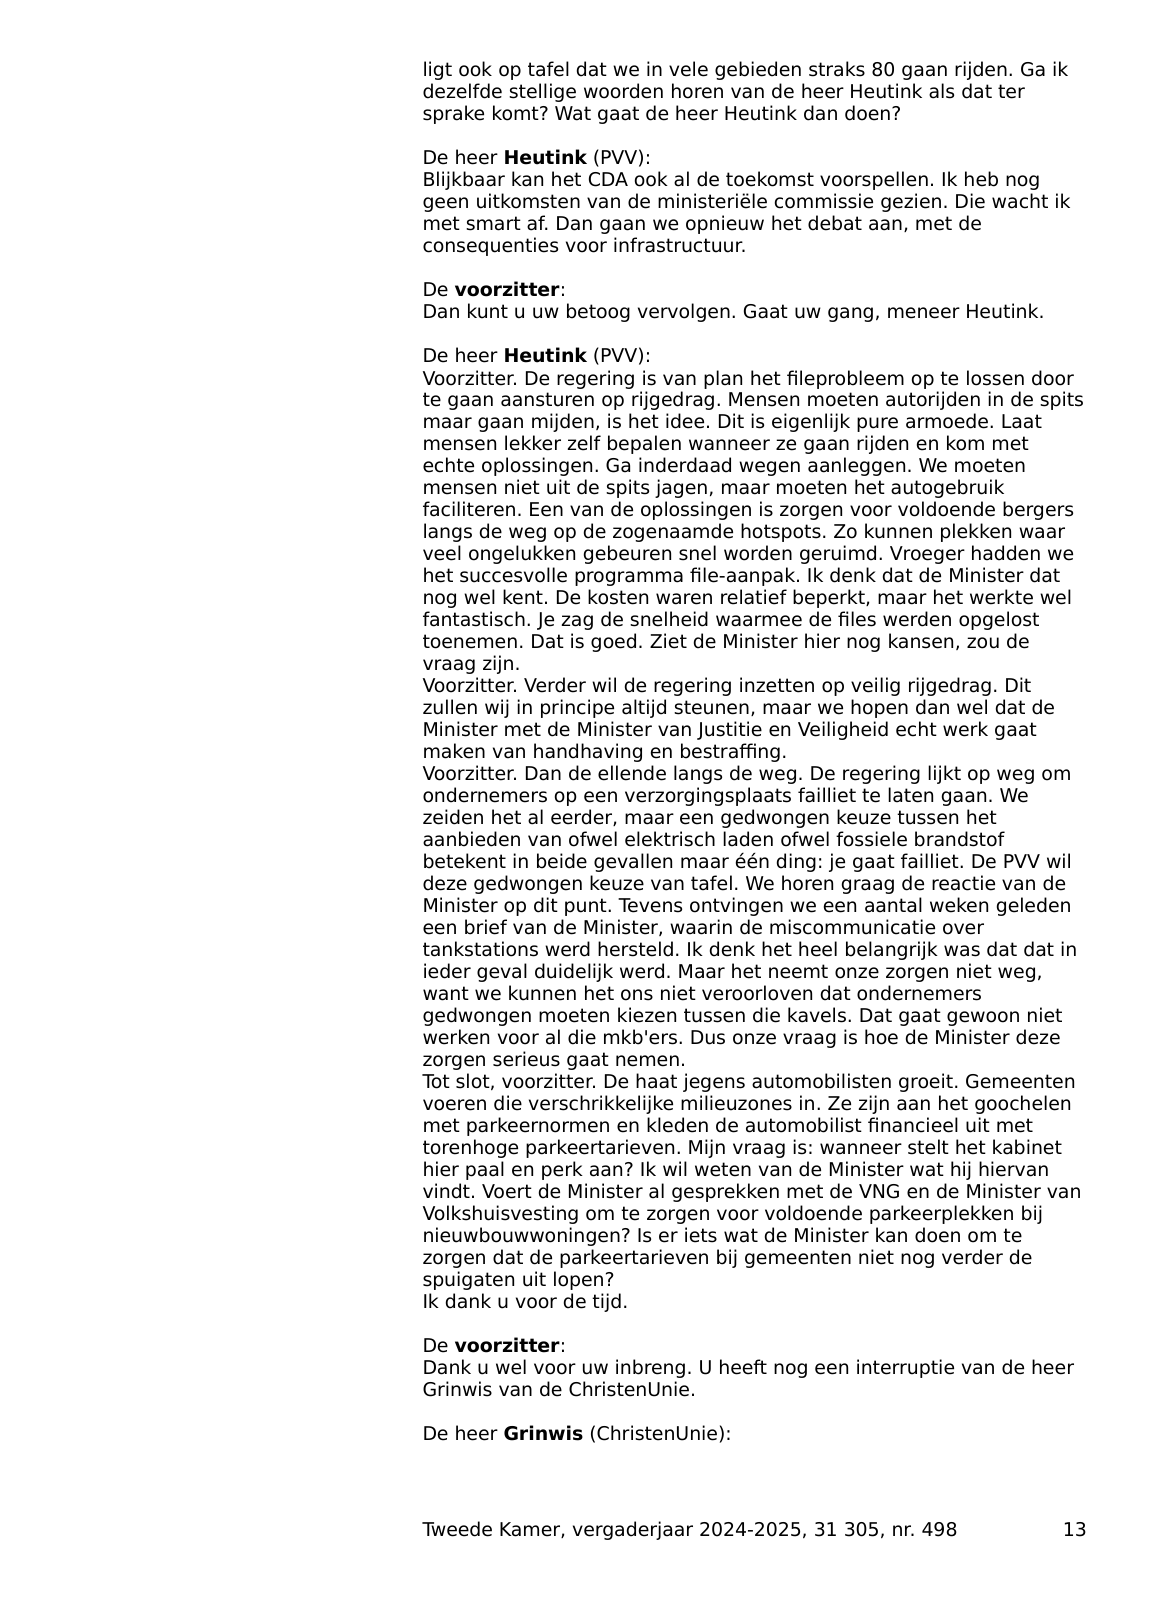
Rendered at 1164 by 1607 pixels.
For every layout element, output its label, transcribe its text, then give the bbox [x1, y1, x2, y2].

text De heer Grinwis (ChristenUnie): [422, 1423, 1087, 1445]
text Ik dank u voor de tijd. [422, 1291, 1087, 1312]
text ligt ook op tafel dat we in vele gebieden straks 80 gaan rijden. Ga ik dezelfde stellige woorden horen van de heer Heutink als dat ter sprake komt? Wat gaat de heer Heutink dan doen? [422, 59, 1087, 125]
text De heer Heutink (PVV): [422, 147, 1087, 169]
text De voorzitter: [422, 1335, 1087, 1357]
text Dan kunt u uw betoog vervolgen. Gaat uw gang, meneer Heutink. [422, 301, 1087, 323]
text Voorzitter. De regering is van plan het fileprobleem op te lossen door te gaan aansturen op rijgedrag. Mensen moeten autorijden in de spits maar gaan mijden, is het idee. Dit is eigenlijk pure armoede. Laat mensen lekker zelf bepalen wanneer ze gaan rijden en kom met echte oplossingen. Ga inderdaad wegen aanleggen. We moeten mensen niet uit de spits jagen, maar moeten het autogebruik faciliteren. Een van de oplossingen is zorgen voor voldoende bergers langs de weg op de zogenaamde hotspots. Zo kunnen plekken waar veel ongelukken gebeuren snel worden geruimd. Vroeger hadden we het succesvolle programma file-aanpak. Ik denk dat de Minister dat nog wel kent. De kosten waren relatief beperkt, maar het werkte wel fantastisch. Je zag de snelheid waarmee de files werden opgelost toenemen. Dat is goed. Ziet de Minister hier nog kansen, zou de vraag zijn. [422, 367, 1087, 675]
text De heer Heutink (PVV): [422, 345, 1087, 367]
text Dank u wel voor uw inbreng. U heeft nog een interruptie van de heer Grinwis van de ChristenUnie. [422, 1357, 1087, 1401]
text Voorzitter. Verder wil de regering inzetten op veilig rijgedrag. Dit zullen wij in principe altijd steunen, maar we hopen dan wel dat de Minister met de Minister van Justitie en Veiligheid echt werk gaat maken van handhaving en bestraffing. [422, 675, 1087, 763]
text Voorzitter. Dan de ellende langs de weg. De regering lijkt op weg om ondernemers op een verzorgingsplaats failliet te laten gaan. We zeiden het al eerder, maar een gedwongen keuze tussen het aanbieden van ofwel elektrisch laden ofwel fossiele brandstof betekent in beide gevallen maar één ding: je gaat failliet. De PVV wil deze gedwongen keuze van tafel. We horen graag de reactie van de Minister op dit punt. Tevens ontvingen we een aantal weken geleden een brief van de Minister, waarin de miscommunicatie over tankstations werd hersteld. Ik denk het heel belangrijk was dat dat in ieder geval duidelijk werd. Maar het neemt onze zorgen niet weg, want we kunnen het ons niet veroorloven dat ondernemers gedwongen moeten kiezen tussen die kavels. Dat gaat gewoon niet werken voor al die mkb'ers. Dus onze vraag is hoe de Minister deze zorgen serieus gaat nemen. [422, 763, 1087, 1071]
text Tot slot, voorzitter. De haat jegens automobilisten groeit. Gemeenten voeren die verschrikkelijke milieuzones in. Ze zijn aan het goochelen met parkeernormen en kleden de automobilist financieel uit met torenhoge parkeertarieven. Mijn vraag is: wanneer stelt het kabinet hier paal en perk aan? Ik wil weten van de Minister wat hij hiervan vindt. Voert de Minister al gesprekken met de VNG en de Minister van Volkshuisvesting om te zorgen voor voldoende parkeerplekken bij nieuwbouwwoningen? Is er iets wat de Minister kan doen om te zorgen dat de parkeertarieven bij gemeenten niet nog verder de spuigaten uit lopen? [422, 1071, 1087, 1291]
text De voorzitter: [422, 279, 1087, 301]
text Blijkbaar kan het CDA ook al de toekomst voorspellen. Ik heb nog geen uitkomsten van de ministeriële commissie gezien. Die wacht ik met smart af. Dan gaan we opnieuw het debat aan, met de consequenties voor infrastructuur. [422, 169, 1087, 257]
